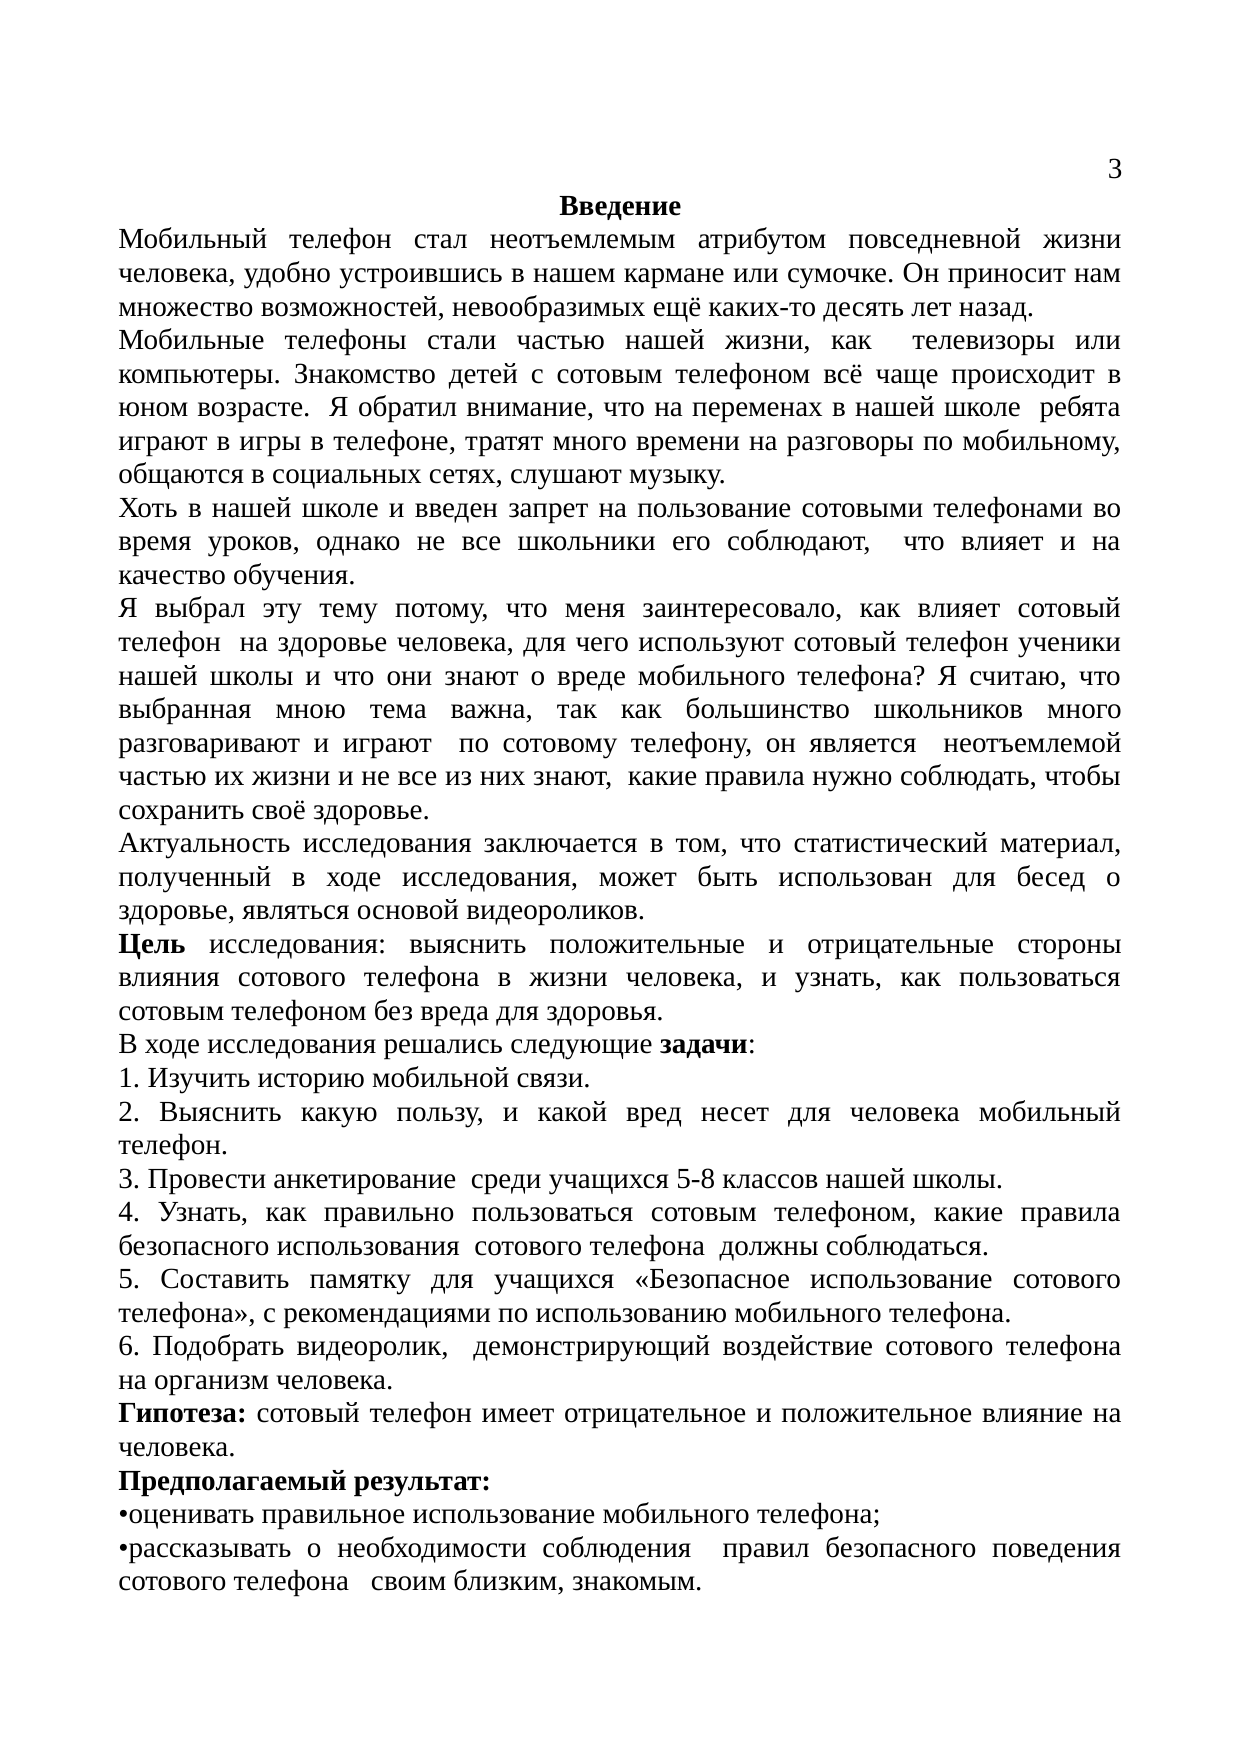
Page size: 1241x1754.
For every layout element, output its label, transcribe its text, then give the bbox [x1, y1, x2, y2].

text 6. Подобрать видеоролик, демонстрирующий воздействие сотового телефона на организм человека. [118, 1328, 1122, 1396]
text 5. Составить памятку для учащихся «Безопасное использование сотового телефона», с рекомендациями по использованию мобильного телефона. [118, 1261, 1122, 1328]
text В ходе исследования решались следующие задачи: [118, 1027, 1122, 1060]
text Введение [118, 188, 1122, 222]
text 1. Изучить историю мобильной связи. [118, 1060, 1122, 1094]
text 3 [118, 152, 1122, 185]
text Гипотеза: сотовый телефон имеет отрицательное и положительное влияние на человека. [118, 1396, 1122, 1463]
text 2. Выяснить какую пользу, и какой вред несет для человека мобильный телефон. [118, 1094, 1122, 1161]
text •рассказывать о необходимости соблюдения правил безопасного поведения сотового телефона своим близким, знакомым. [118, 1530, 1122, 1597]
text Цель исследования: выяснить положительные и отрицательные стороны влияния сотового телефона в жизни человека, и узнать, как пользоваться сотовым телефоном без вреда для здоровья. [118, 926, 1122, 1027]
text Я выбрал эту тему потому, что меня заинтересовало, как влияет сотовый телефон на здоровье человека, для чего используют сотовый телефон ученики нашей школы и что они знают о вреде мобильного телефона? Я считаю, что выбранная мною тема важна, так как большинство школьников много разговаривают и играют по сотовому телефону, он является неотъемлемой частью их жизни и не все из них знают, какие правила нужно соблюдать, чтобы сохранить своё здоровье. [118, 591, 1122, 825]
text Предполагаемый результат: [118, 1463, 1122, 1496]
text •оценивать правильное использование мобильного телефона; [118, 1496, 1122, 1530]
text Актуальность исследования заключается в том, что статистический материал, полученный в ходе исследования, может быть использован для бесед о здоровье, являться основой видеороликов. [118, 825, 1122, 926]
text 3. Провести анкетирование среди учащихся 5-8 классов нашей школы. [118, 1161, 1122, 1194]
text Хоть в нашей школе и введен запрет на пользование сотовыми телефонами во время уроков, однако не все школьники его соблюдают, что влияет и на качество обучения. [118, 490, 1122, 591]
text Мобильные телефоны стали частью нашей жизни, как телевизоры или компьютеры. Знакомство детей с сотовым телефоном всё чаще происходит в юном возрасте. Я обратил внимание, что на переменах в нашей школе ребята играют в игры в телефоне, тратят много времени на разговоры по мобильному, общаются в социальных сетях, слушают музыку. [118, 322, 1122, 490]
text 4. Узнать, как правильно пользоваться сотовым телефоном, какие правила безопасного использования сотового телефона должны соблюдаться. [118, 1194, 1122, 1261]
text Мобильный телефон стал неотъемлемым атрибутом повседневной жизни человека, удобно устроившись в нашем кармане или сумочке. Он приносит нам множество возможностей, невообразимых ещё каких-то десять лет назад. [118, 222, 1122, 322]
